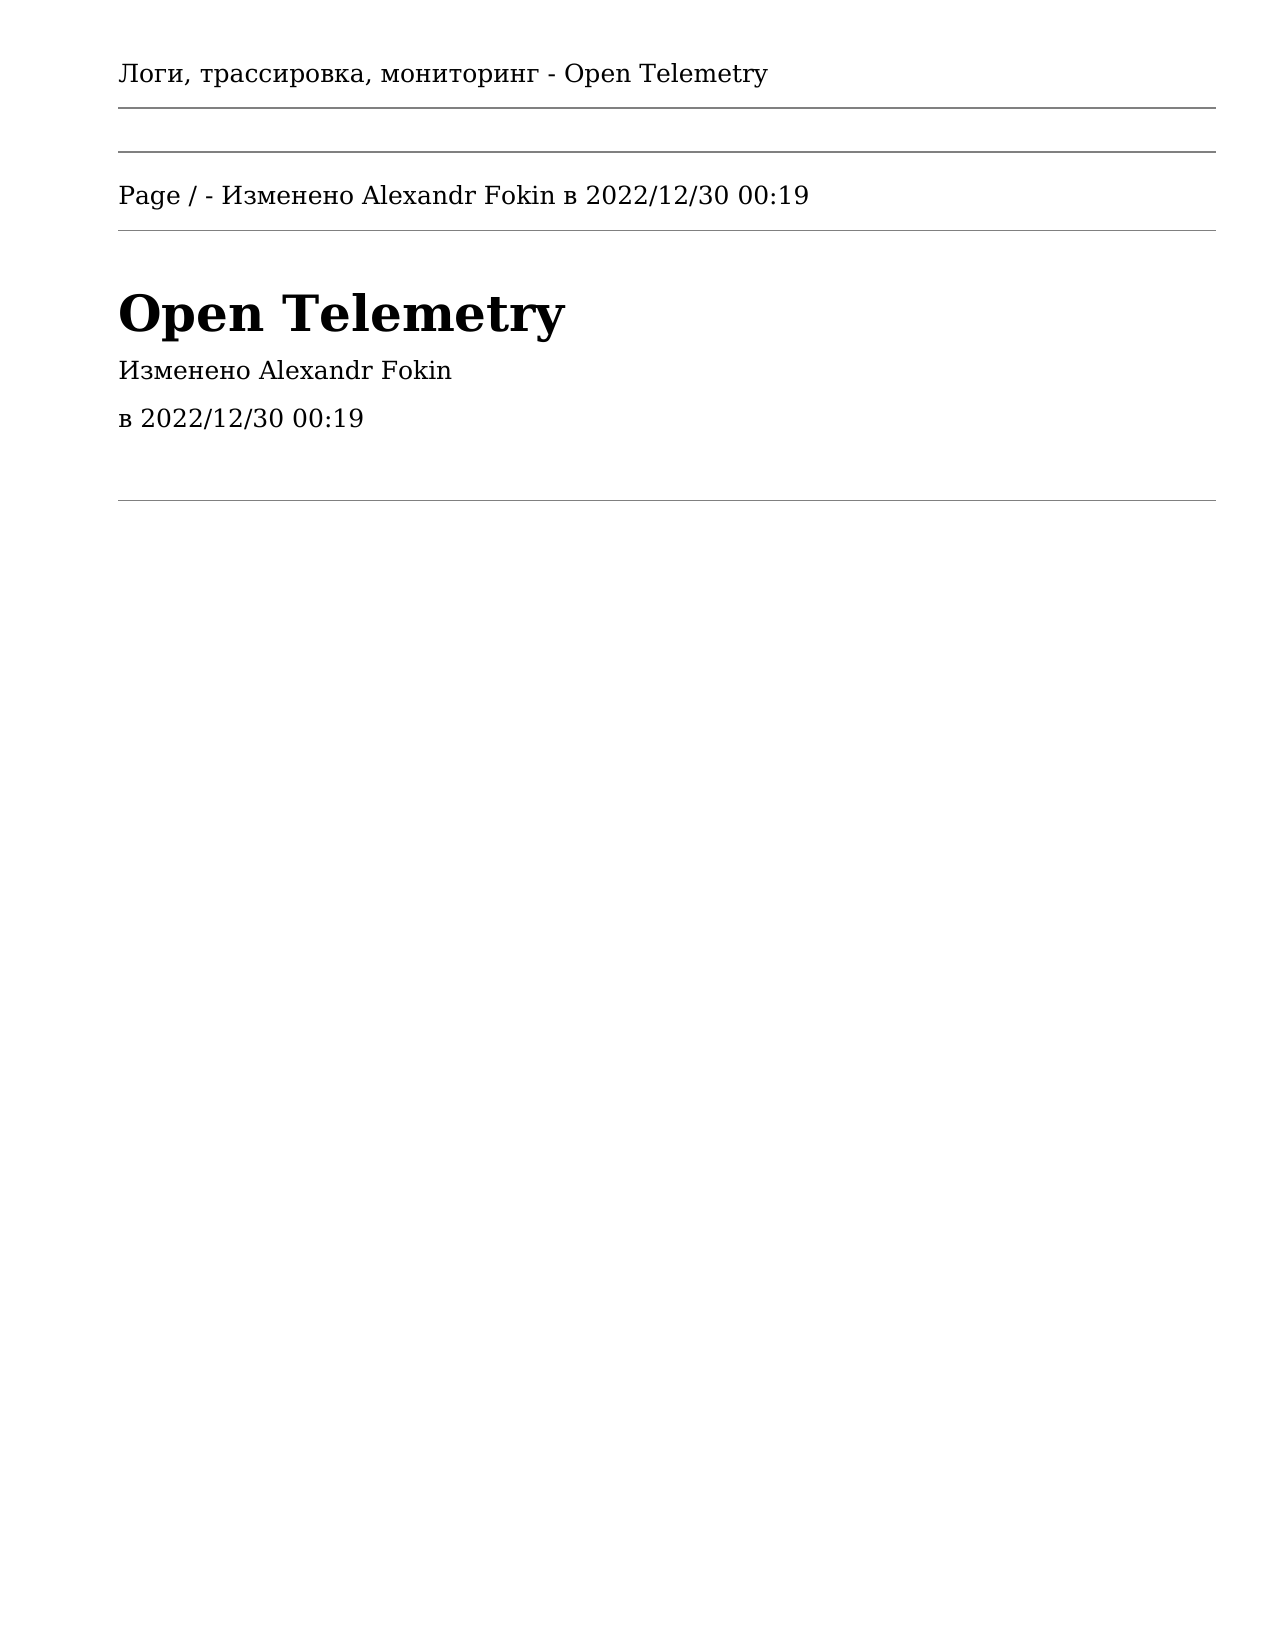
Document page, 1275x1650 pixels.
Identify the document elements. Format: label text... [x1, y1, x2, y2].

subtitle Open Telemetry [118, 284, 1216, 343]
text Изменено Alexandr Fokin [118, 356, 1216, 385]
text в 2022/12/30 00:19 [118, 404, 1216, 433]
text Page / - Изменено Alexandr Fokin в 2022/12/30 00:19 [118, 182, 1216, 211]
text Логи, трассировка, мониторинг - Open Telemetry [118, 59, 1216, 88]
